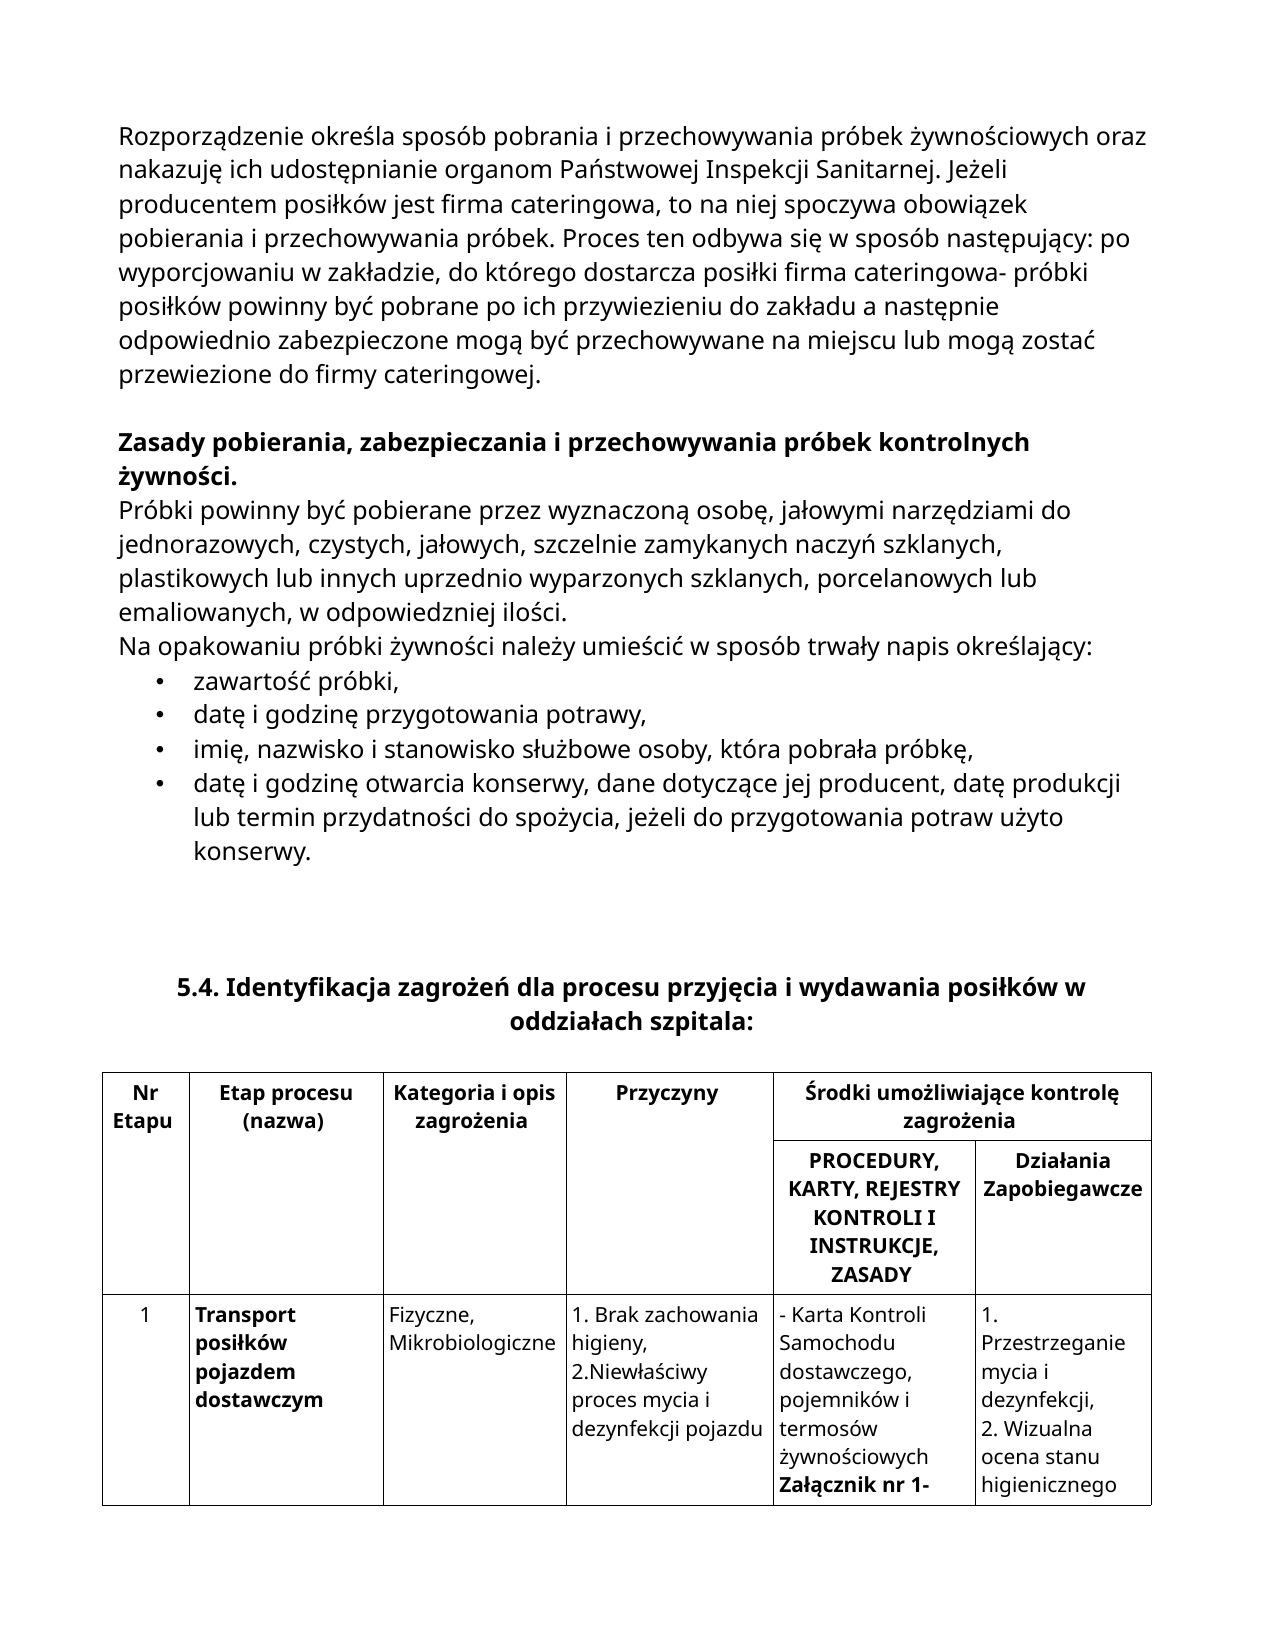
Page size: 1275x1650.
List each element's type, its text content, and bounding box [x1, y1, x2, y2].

list zawartość próbki, [156, 663, 1157, 697]
table_cell 1. Brak zachowania higieny, 2.Niewłaściwy proces mycia i dezynfekcji pojazdu [567, 1295, 773, 1505]
table_cell PROCEDURY, KARTY, REJESTRY KONTROLI I INSTRUKCJE, ZASADY [774, 1141, 975, 1294]
list imię, nazwisko i stanowisko służbowe osoby, która pobrała próbkę, [156, 731, 1157, 765]
table_cell 1. Przestrzeganie mycia i dezynfekcji, 2. Wizualna ocena stanu higienicznego [976, 1295, 1151, 1505]
text Zasady pobierania, zabezpieczania i przechowywania próbek kontrolnych żywności. [118, 425, 1157, 493]
table_header Środki umożliwiające kontrolę zagrożenia [774, 1073, 1151, 1140]
table_cell Transport posiłków pojazdem dostawczym [190, 1295, 383, 1505]
table_cell Fizyczne, Mikrobiologiczne [384, 1295, 566, 1505]
list 5.4. Identyfikacja zagrożeń dla procesu przyjęcia i wydawania posiłków w oddziałach szpitala: [118, 970, 1145, 1038]
list datę i godzinę otwarcia konserwy, dane dotyczące jej producent, datę produkcji lub termin przydatności do spożycia, jeżeli do przygotowania potraw użyto konserwy. [156, 765, 1157, 867]
table_cell 1 [103, 1295, 189, 1505]
table_cell - Karta Kontroli Samochodu dostawczego, pojemników i termosów żywnościowych Załącznik nr 1- [774, 1295, 975, 1505]
text Rozporządzenie określa sposób pobrania i przechowywania próbek żywnościowych oraz nakazuję ich udostępnianie organom Państwowej Inspekcji Sanitarnej. Jeżeli producentem posiłków jest firma cateringowa, to na niej spoczywa obowiązek pobierania i przechowywania próbek. Proces ten odbywa się w sposób następujący: po wyporcjowaniu w zakładzie, do którego dostarcza posiłki firma cateringowa- próbki posiłków powinny być pobrane po ich przywiezieniu do zakładu a następnie odpowiednio zabezpieczone mogą być przechowywane na miejscu lub mogą zostać przewiezione do firmy cateringowej. [118, 118, 1157, 391]
text Na opakowaniu próbki żywności należy umieścić w sposób trwały napis określający: [118, 629, 1157, 663]
table_header Nr Etapu [103, 1073, 189, 1294]
table_header Przyczyny [567, 1073, 773, 1294]
table_cell Działania Zapobiegawcze [976, 1141, 1151, 1294]
table_header Etap procesu (nazwa) [190, 1073, 383, 1294]
text Próbki powinny być pobierane przez wyznaczoną osobę, jałowymi narzędziami do jednorazowych, czystych, jałowych, szczelnie zamykanych naczyń szklanych, plastikowych lub innych uprzednio wyparzonych szklanych, porcelanowych lub emaliowanych, w odpowiedzniej ilości. [118, 493, 1157, 629]
list datę i godzinę przygotowania potrawy, [156, 697, 1157, 731]
table_header Kategoria i opis zagrożenia [384, 1073, 566, 1294]
